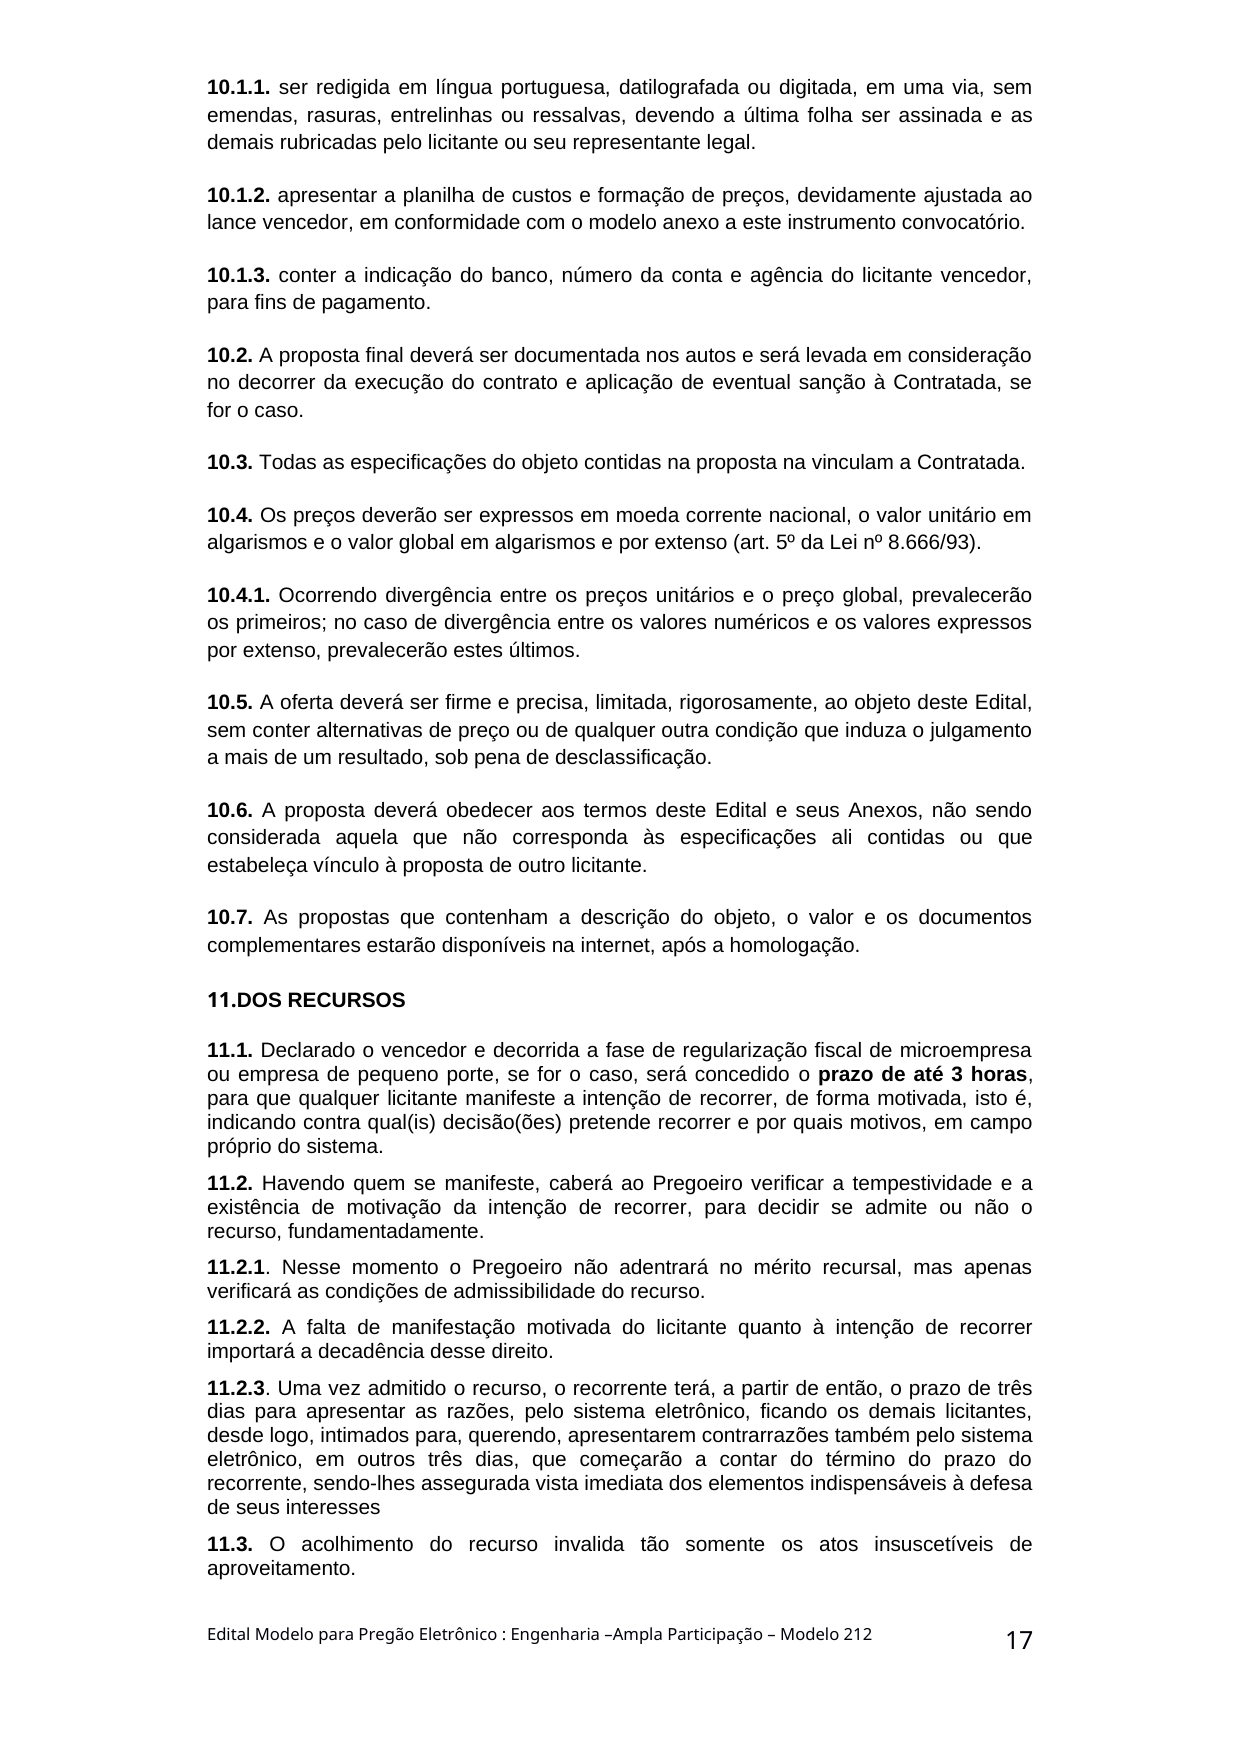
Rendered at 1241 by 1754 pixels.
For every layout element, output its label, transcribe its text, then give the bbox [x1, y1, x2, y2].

list 10.7. As propostas que contenham a descrição do objeto, o valor e os documentos complementares estarão disponíveis na internet, após a homologação. [207, 905, 1033, 956]
text 10.1.2. apresentar a planilha de custos e formação de preços, devidamente ajustada ao lance vencedor, em conformidade com o modelo anexo a este instrumento convocatório. [207, 182, 1033, 234]
text 11.1. Declarado o vencedor e decorrida a fase de regularização fiscal de microempresa ou empresa de pequeno porte, se for o caso, será concedido o prazo de até 3 horas, para que qualquer licitante manifeste a intenção de recorrer, de forma motivada, isto é, indicando contra qual(is) decisão(ões) pretende recorrer e por quais motivos, em campo próprio do sistema. [207, 1038, 1033, 1158]
list DOS RECURSOS [207, 985, 1033, 1013]
text 11.2. Havendo quem se manifeste, caberá ao Pregoeiro verificar a tempestividade e a existência de motivação da intenção de recorrer, para decidir se admite ou não o recurso, fundamentadamente. [207, 1171, 1033, 1242]
text 10.1.1. ser redigida em língua portuguesa, datilografada ou digitada, em uma via, sem emendas, rasuras, entrelinhas ou ressalvas, devendo a última folha ser assinada e as demais rubricadas pelo licitante ou seu representante legal. [207, 75, 1033, 154]
text 10.2. A proposta final deverá ser documentada nos autos e será levada em consideração no decorrer da execução do contrato e aplicação de eventual sanção à Contratada, se for o caso. [207, 342, 1033, 421]
text 11.2.2. A falta de manifestação motivada do licitante quanto à intenção de recorrer importará a decadência desse direito. [207, 1315, 1033, 1363]
text 10.6. A proposta deverá obedecer aos termos deste Edital e seus Anexos, não sendo considerada aquela que não corresponda às especificações ali contidas ou que estabeleça vínculo à proposta de outro licitante. [207, 797, 1033, 876]
text 10.4. Os preços deverão ser expressos em moeda corrente nacional, o valor unitário em algarismos e o valor global em algarismos e por extenso (art. 5º da Lei nº 8.666/93). [207, 502, 1033, 554]
text 11.3. O acolhimento do recurso invalida tão somente os atos insuscetíveis de aproveitamento. [207, 1532, 1033, 1579]
text 10.3. Todas as especificações do objeto contidas na proposta na vinculam a Contratada. [207, 450, 1033, 474]
text 10.4.1. Ocorrendo divergência entre os preços unitários e o preço global, prevalecerão os primeiros; no caso de divergência entre os valores numéricos e os valores expressos por extenso, prevalecerão estes últimos. [207, 582, 1033, 661]
text 10.5. A oferta deverá ser firme e precisa, limitada, rigorosamente, ao objeto deste Edital, sem conter alternativas de preço ou de qualquer outra condição que induza o julgamento a mais de um resultado, sob pena de desclassificação. [207, 690, 1033, 769]
text 11.2.3. Uma vez admitido o recurso, o recorrente terá, a partir de então, o prazo de três dias para apresentar as razões, pelo sistema eletrônico, ficando os demais licitantes, desde logo, intimados para, querendo, apresentarem contrarrazões também pelo sistema eletrônico, em outros três dias, que começarão a contar do término do prazo do recorrente, sendo-lhes assegurada vista imediata dos elementos indispensáveis à defesa de seus interesses [207, 1375, 1033, 1519]
text 11.2.1. Nesse momento o Pregoeiro não adentrará no mérito recursal, mas apenas verificará as condições de admissibilidade do recurso. [207, 1255, 1033, 1303]
text 10.1.3. conter a indicação do banco, número da conta e agência do licitante vencedor, para fins de pagamento. [207, 262, 1033, 314]
